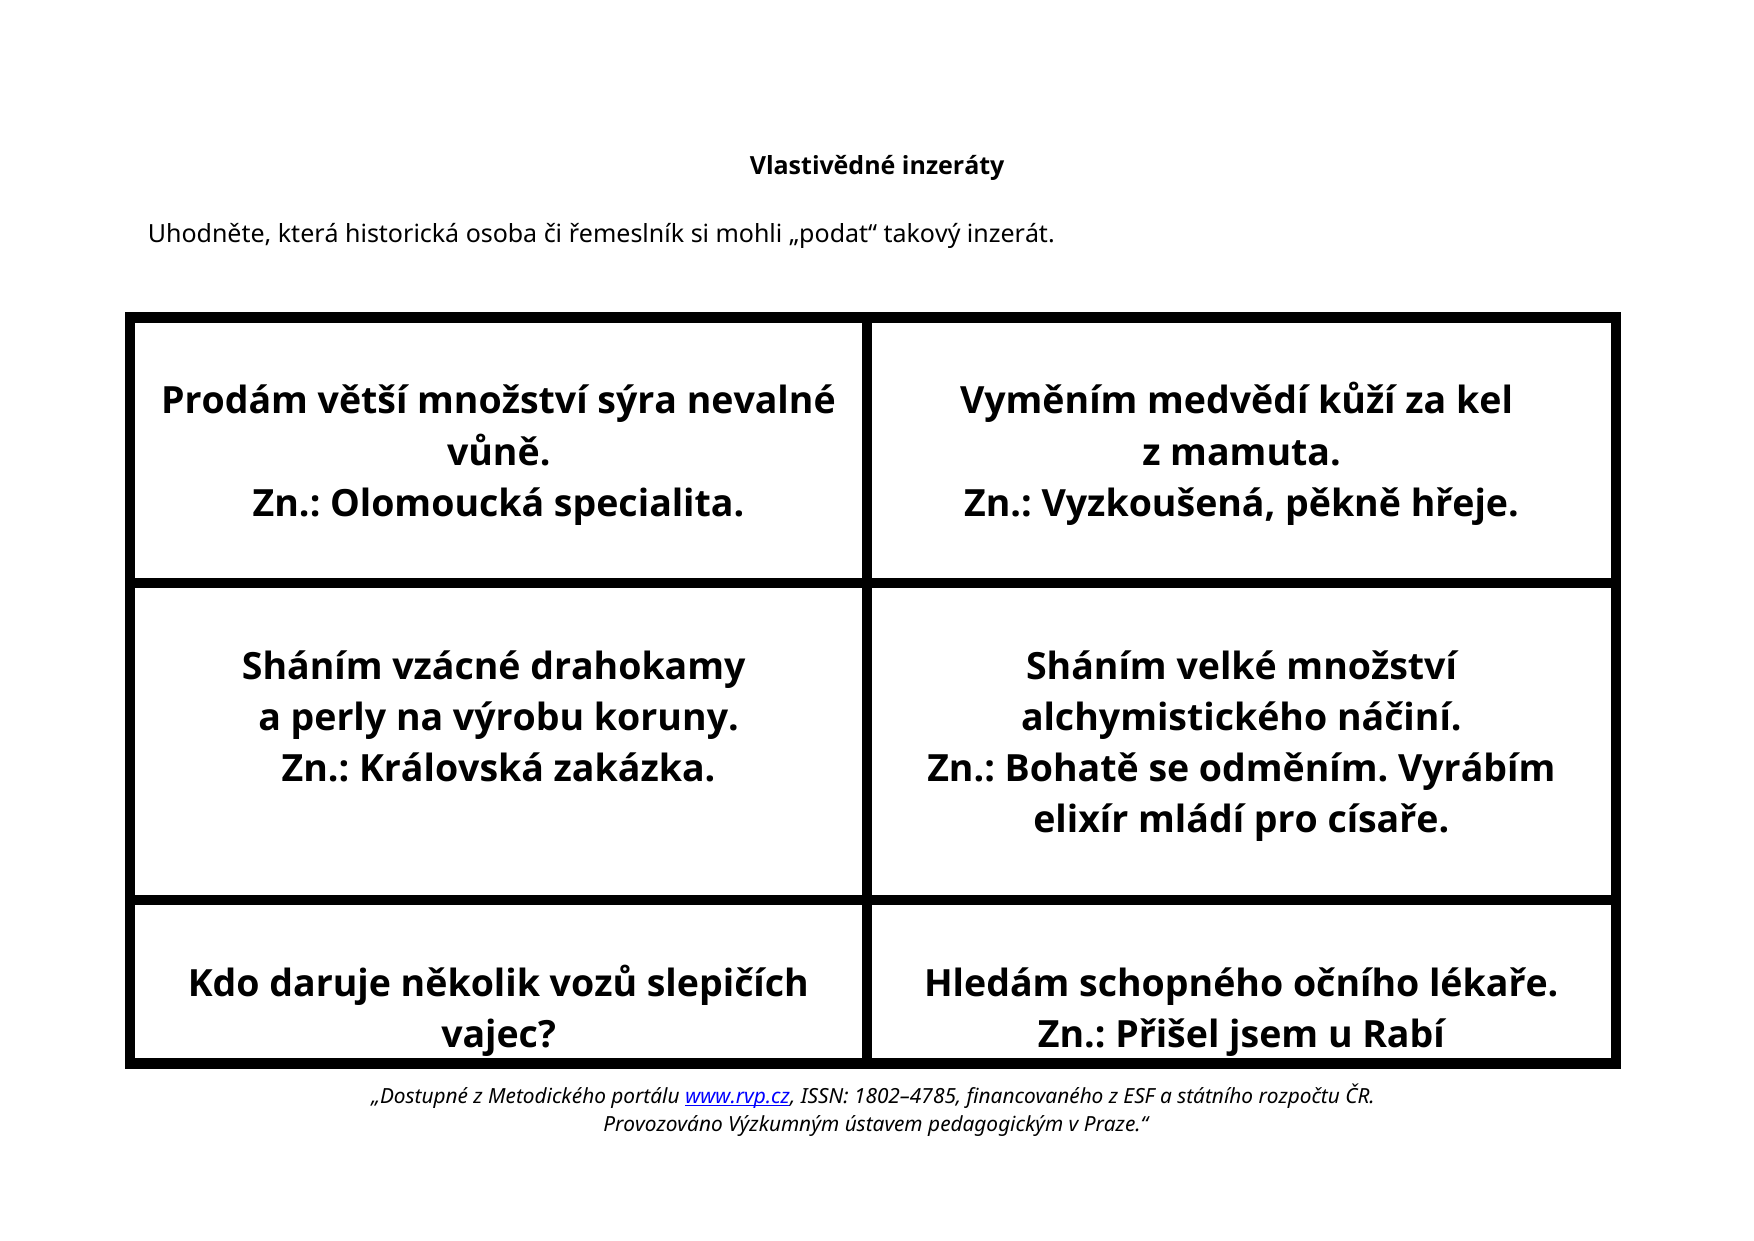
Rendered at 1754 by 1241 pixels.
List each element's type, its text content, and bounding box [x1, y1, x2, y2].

table_cell Hledám schopného očního lékaře. Zn.: Přišel jsem u Rabí [872, 905, 1611, 1058]
title Vlastivědné inzeráty [148, 148, 1606, 182]
table_header Prodám větší množství sýra nevalné vůně. Zn.: Olomoucká specialita. [135, 323, 862, 578]
text Uhodněte, která historická osoba či řemeslník si mohli „podat“ takový inzerát. [148, 216, 1606, 250]
table_header Vyměním medvědí kůží za kel z mamuta. Zn.: Vyzkoušená, pěkně hřeje. [872, 323, 1611, 578]
table_cell Sháním velké množství alchymistického náčiní. Zn.: Bohatě se odměním. Vyrábím elixír mládí pro císaře. [872, 588, 1611, 894]
table_cell Sháním vzácné drahokamy a perly na výrobu koruny. Zn.: Královská zakázka. [135, 588, 862, 894]
table_cell Kdo daruje několik vozů slepičích vajec? [135, 905, 862, 1058]
